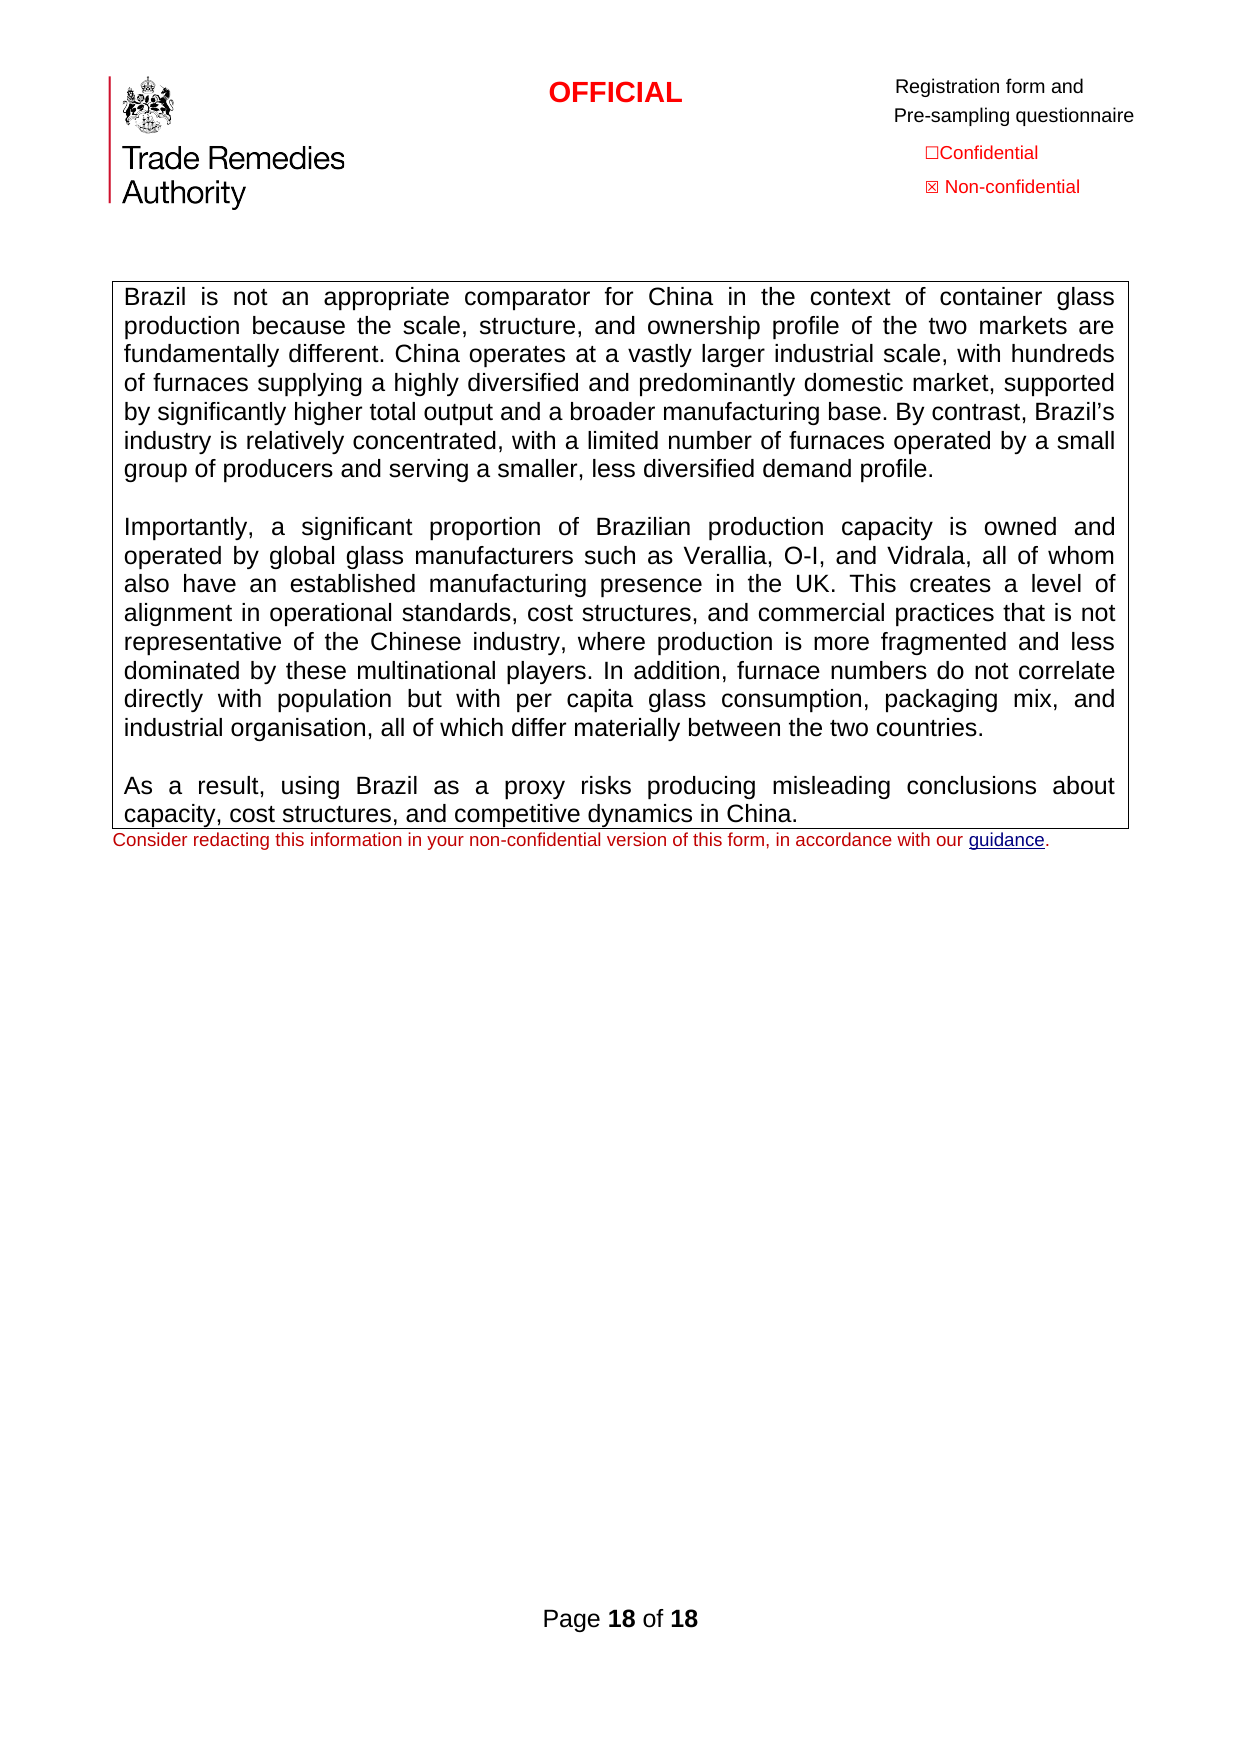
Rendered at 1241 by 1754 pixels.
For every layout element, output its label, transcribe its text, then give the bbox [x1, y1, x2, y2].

table_header Brazil is not an appropriate comparator for China in the context of container glass production because the scale, structure, and ownership profile of the two markets are fundamentally different. China operates at a vastly larger industrial scale, with hundreds of furnaces supplying a highly diversified and predominantly domestic market, supported by significantly higher total output and a broader manufacturing base. By contrast, Brazil’s industry is relatively concentrated, with a limited number of furnaces operated by a small group of producers and serving a smaller, less diversified demand profile. Importantly, a significant proportion of Brazilian production capacity is owned and operated by global glass manufacturers such as Verallia, O-I, and Vidrala, all of whom also have an established manufacturing presence in the UK. This creates a level of alignment in operational standards, cost structures, and commercial practices that is not representative of the Chinese industry, where production is more fragmented and less dominated by these multinational players. In addition, furnace numbers do not correlate directly with population but with per capita glass consumption, packaging mix, and industrial organisation, all of which differ materially between the two countries. As a result, using Brazil as a proxy risks producing misleading conclusions about capacity, cost structures, and competitive dynamics in China. [113, 282, 1128, 828]
text Consider redacting this information in your non-confidential version of this form, in accordance with our guidance. [112, 829, 1128, 851]
